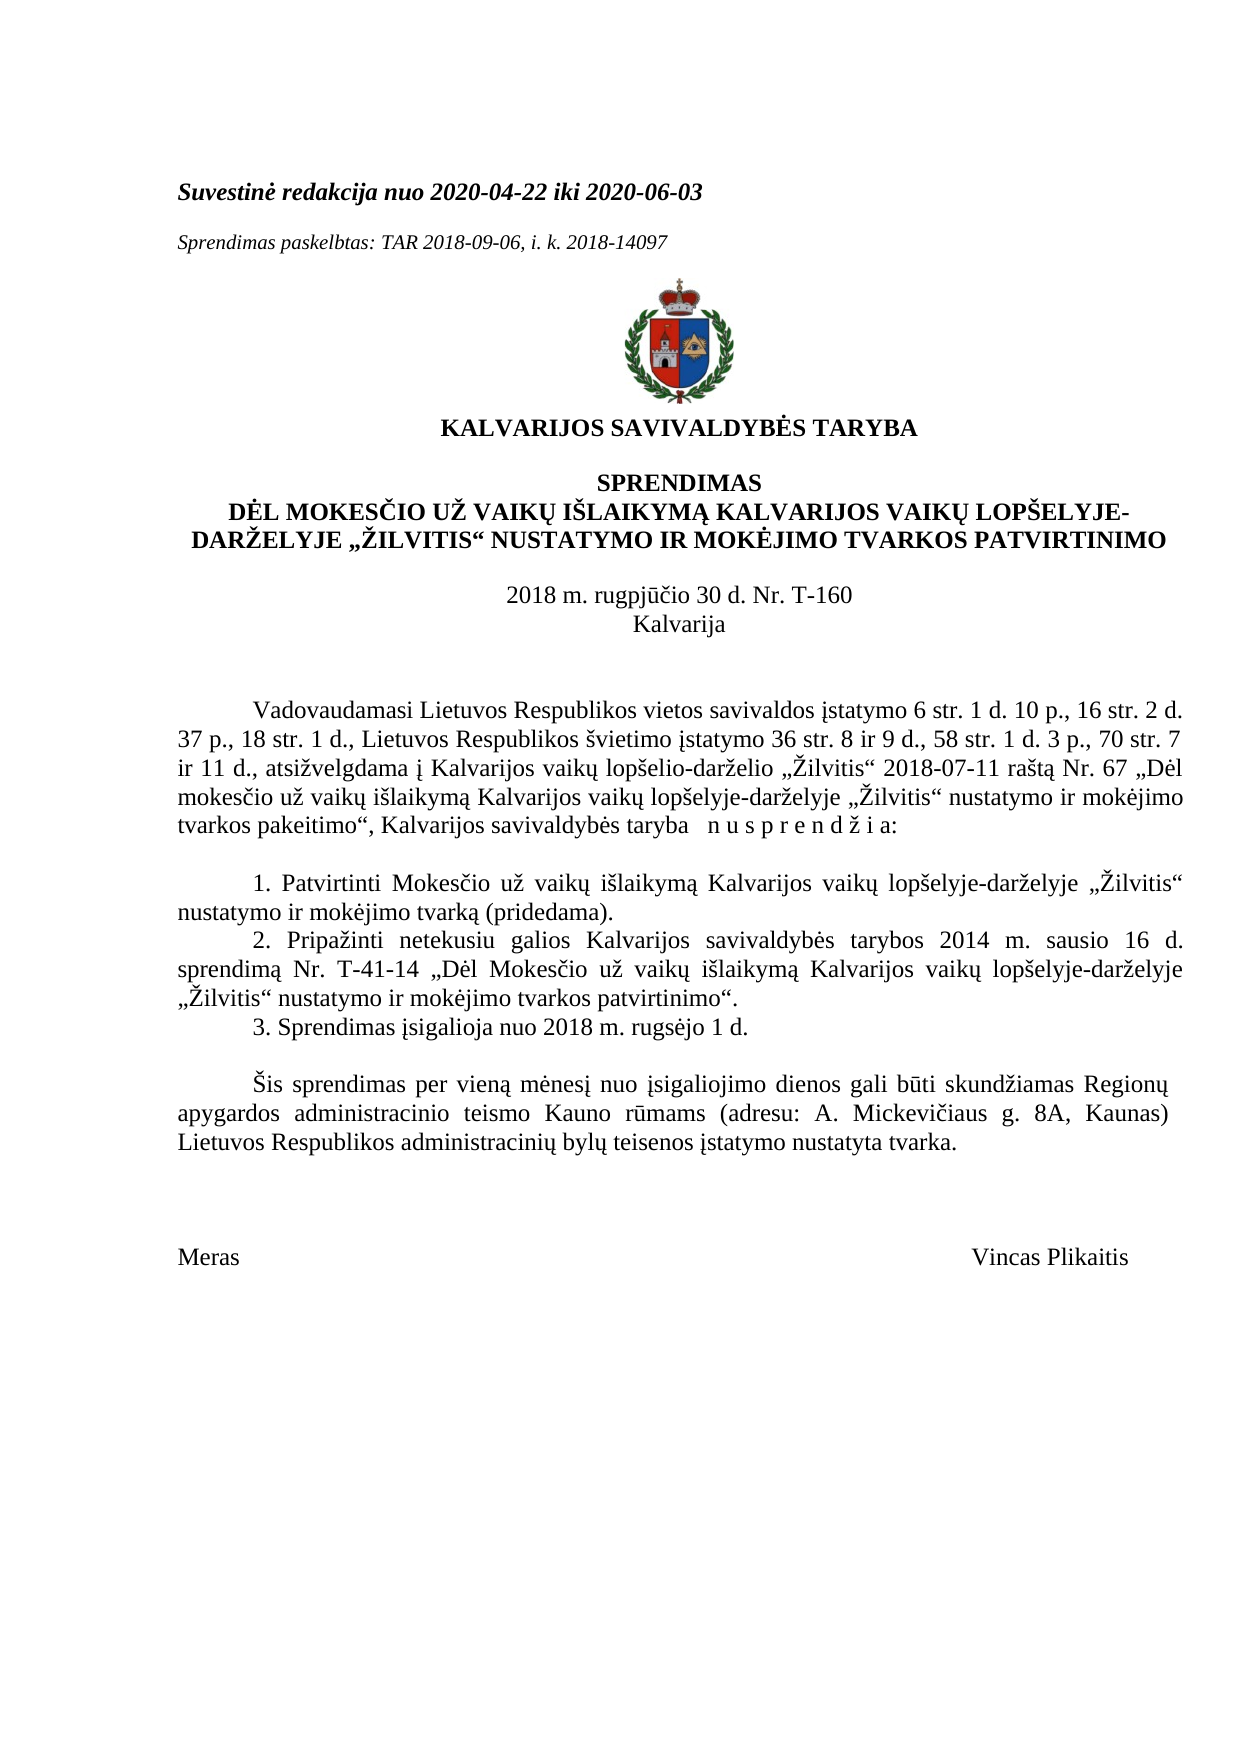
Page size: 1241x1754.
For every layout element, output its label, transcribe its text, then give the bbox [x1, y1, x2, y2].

text Vadovaudamasi Lietuvos Respublikos vietos savivaldos įstatymo 6 str. 1 d. 10 p., 16 str. 2 d. 37 p., 18 str. 1 d., Lietuvos Respublikos švietimo įstatymo 36 str. 8 ir 9 d., 58 str. 1 d. 3 p., 70 str. 7 ir 11 d., atsižvelgdama į Kalvarijos vaikų lopšelio-darželio „Žilvitis“ 2018-07-11 raštą Nr. 67 „Dėl mokesčio už vaikų išlaikymą Kalvarijos vaikų lopšelyje-darželyje „Žilvitis“ nustatymo ir mokėjimo tvarkos pakeitimo“, Kalvarijos savivaldybės taryba n u s p r e n d ž i a: [177, 695, 1184, 839]
text DĖL MOKESČIO UŽ VAIKŲ IŠLAIKYMĄ KALVARIJOS VAIKŲ LOPŠELYJE-DARŽELYJE „ŽILVITIS“ NUSTATYMO IR MOKĖJIMO TVARKOS PATVIRTINIMO [177, 497, 1181, 554]
text Meras Vincas Plikaitis [177, 1242, 1184, 1270]
text 1. Patvirtinti Mokesčio už vaikų išlaikymą Kalvarijos vaikų lopšelyje-darželyje „Žilvitis“ nustatymo ir mokėjimo tvarką (pridedama). [177, 868, 1184, 925]
text 2018 m. rugpjūčio 30 d. Nr. T-160 [177, 580, 1181, 609]
text 2. Pripažinti netekusiu galios Kalvarijos savivaldybės tarybos 2014 m. sausio 16 d. sprendimą Nr. T-41-14 „Dėl Mokesčio už vaikų išlaikymą Kalvarijos vaikų lopšelyje-darželyje „Žilvitis“ nustatymo ir mokėjimo tvarkos patvirtinimo“. [177, 925, 1184, 1012]
text SPRENDIMAS [177, 468, 1181, 497]
text KALVARIJOS SAVIVALDYBĖS TARYBA [177, 413, 1181, 441]
text Šis sprendimas per vieną mėnesį nuo įsigaliojimo dienos gali būti skundžiamas Regionų apygardos administracinio teismo Kauno rūmams (adresu: A. Mickevičiaus g. 8A, Kaunas) Lietuvos Respublikos administracinių bylų teisenos įstatymo nustatyta tvarka. [177, 1069, 1169, 1155]
text 3. Sprendimas įsigalioja nuo 2018 m. rugsėjo 1 d. [177, 1012, 1211, 1040]
text Suvestinė redakcija nuo 2020-04-22 iki 2020-06-03 [177, 177, 1181, 206]
text Sprendimas paskelbtas: TAR 2018-09-06, i. k. 2018-14097 [177, 230, 1181, 254]
text Kalvarija [177, 609, 1181, 638]
